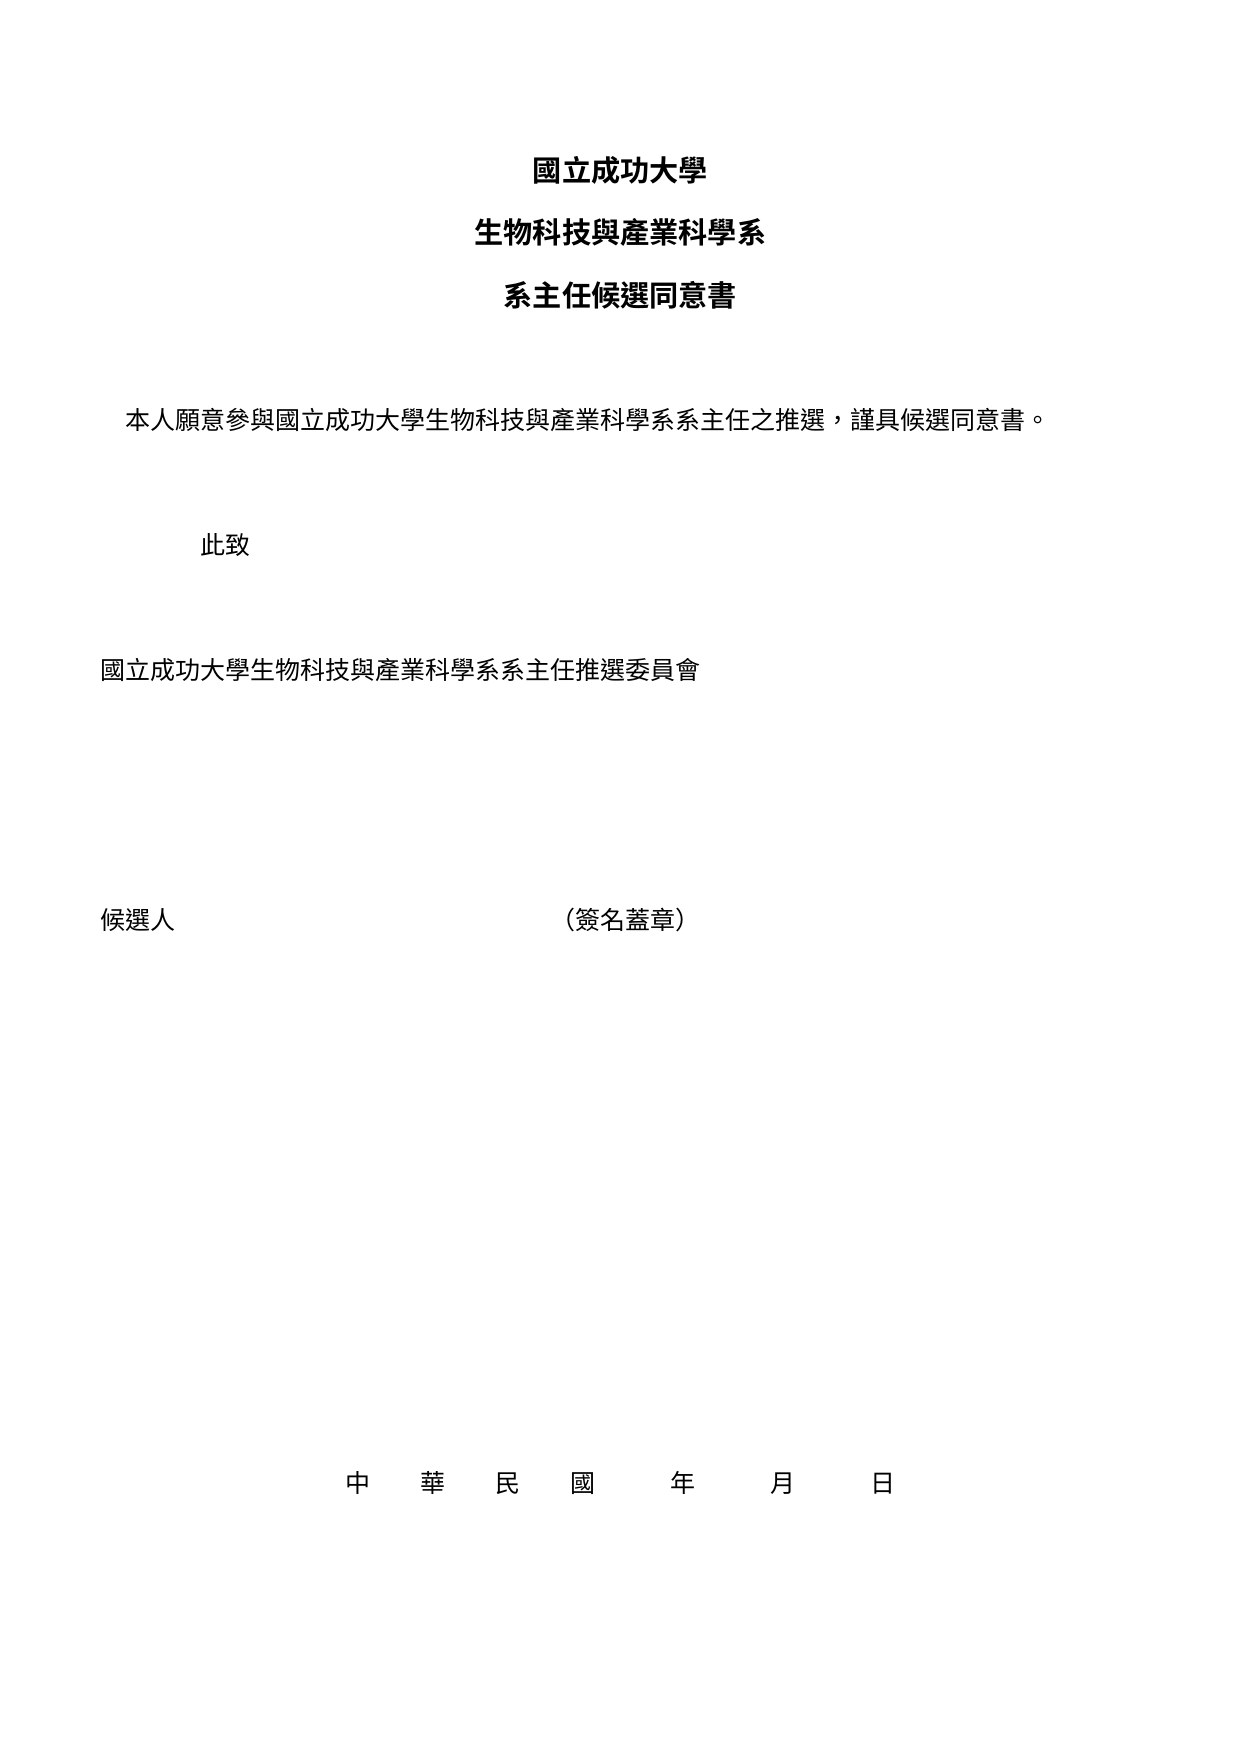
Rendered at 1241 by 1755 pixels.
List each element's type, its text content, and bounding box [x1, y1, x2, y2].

text 此致 [100, 502, 1140, 564]
text 系主任候選同意書 [100, 252, 1140, 314]
text 本人願意參與國立成功大學生物科技與產業科學系系主任之推選，謹具候選同意書。 [100, 377, 1140, 439]
text 候選人 （簽名蓋章） [100, 877, 1140, 939]
text 國立成功大學 [100, 127, 1140, 189]
text 生物科技與產業科學系 [100, 189, 1140, 252]
text 中 華 民 國 年 月 日 [100, 1439, 1140, 1502]
text 國立成功大學生物科技與產業科學系系主任推選委員會 [100, 627, 1140, 689]
